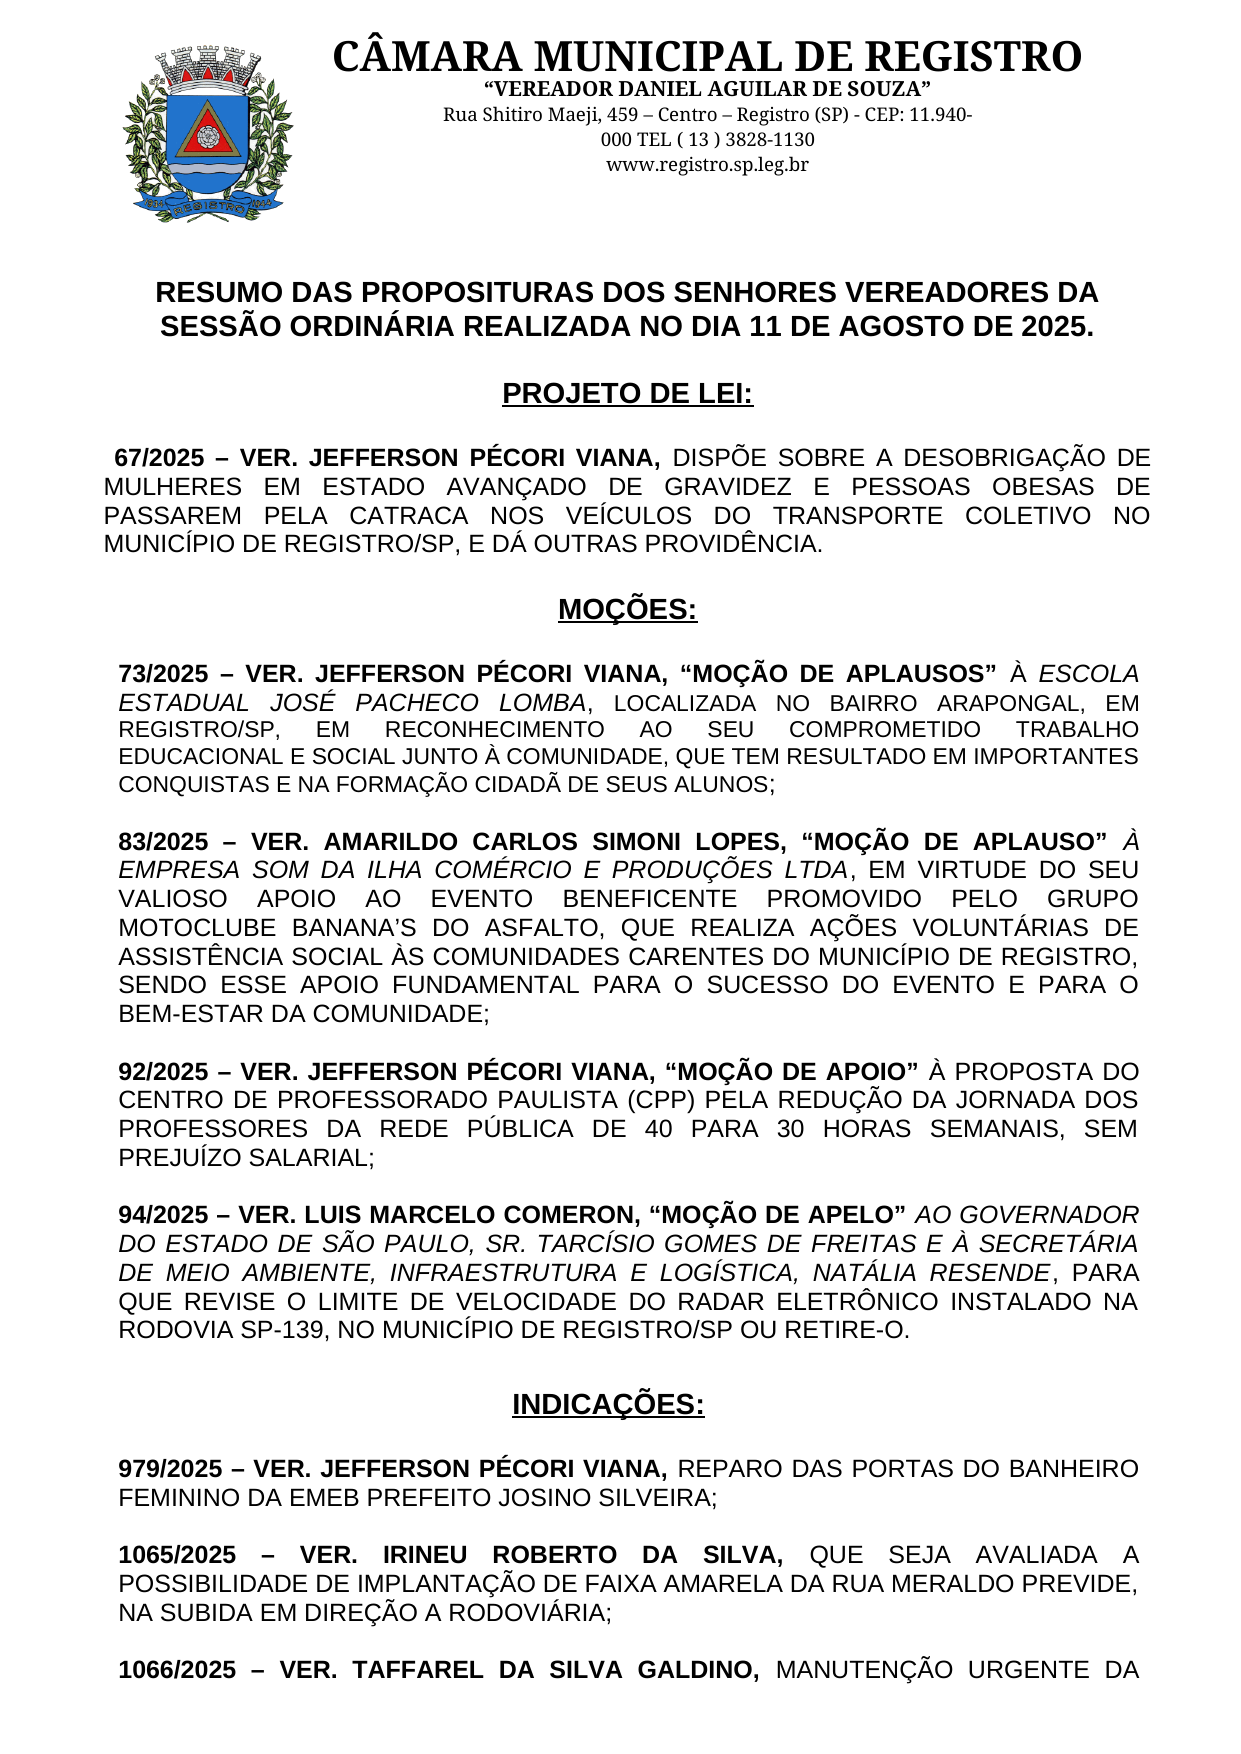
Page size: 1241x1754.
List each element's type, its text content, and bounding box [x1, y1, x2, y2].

text 979/2025 – VER. JEFFERSON PÉCORI VIANA, REPARO DAS PORTAS DO BANHEIRO FEMININO DA EMEB PREFEITO JOSINO SILVEIRA; [118, 1454, 1140, 1512]
subtitle PROJETO DE LEI: [103, 376, 1152, 409]
text 1065/2025 – VER. IRINEU ROBERTO DA SILVA, QUE SEJA AVALIADA A POSSIBILIDADE DE IMPLANTAÇÃO DE FAIXA AMARELA DA RUA MERALDO PREVIDE, NA SUBIDA EM DIREÇÃO A RODOVIÁRIA; [118, 1540, 1140, 1627]
text 92/2025 – VER. JEFFERSON PÉCORI VIANA, “MOÇÃO DE APOIO” À PROPOSTA DO CENTRO DE PROFESSORADO PAULISTA (CPP) PELA REDUÇÃO DA JORNADA DOS PROFESSORES DA REDE PÚBLICA DE 40 PARA 30 HORAS SEMANAIS, SEM PREJUÍZO SALARIAL; [118, 1056, 1140, 1171]
text 94/2025 – VER. LUIS MARCELO COMERON, “MOÇÃO DE APELO” AO GOVERNADOR DO ESTADO DE SÃO PAULO, SR. TARCÍSIO GOMES DE FREITAS E À SECRETÁRIA DE MEIO AMBIENTE, INFRAESTRUTURA E LOGÍSTICA, NATÁLIA RESENDE, PARA QUE REVISE O LIMITE DE VELOCIDADE DO RADAR ELETRÔNICO INSTALADO NA RODOVIA SP-139, NO MUNICÍPIO DE REGISTRO/SP OU RETIRE-O. [118, 1200, 1140, 1344]
text 83/2025 – VER. AMARILDO CARLOS SIMONI LOPES, “MOÇÃO DE APLAUSO” À EMPRESA SOM DA ILHA COMÉRCIO E PRODUÇÕES LTDA, EM VIRTUDE DO SEU VALIOSO APOIO AO EVENTO BENEFICENTE PROMOVIDO PELO GRUPO MOTOCLUBE BANANA’S DO ASFALTO, QUE REALIZA AÇÕES VOLUNTÁRIAS DE ASSISTÊNCIA SOCIAL ÀS COMUNIDADES CARENTES DO MUNICÍPIO DE REGISTRO, SENDO ESSE APOIO FUNDAMENTAL PARA O SUCESSO DO EVENTO E PARA O BEM-ESTAR DA COMUNIDADE; [118, 826, 1140, 1028]
text 1066/2025 – VER. TAFFAREL DA SILVA GALDINO, MANUTENÇÃO URGENTE DA [118, 1655, 1140, 1684]
text 73/2025 – VER. JEFFERSON PÉCORI VIANA, “MOÇÃO DE APLAUSOS” À ESCOLA ESTADUAL JOSÉ PACHECO LOMBA, LOCALIZADA NO BAIRRO ARAPONGAL, EM REGISTRO/SP, EM RECONHECIMENTO AO SEU COMPROMETIDO TRABALHO EDUCACIONAL E SOCIAL JUNTO À COMUNIDADE, QUE TEM RESULTADO EM IMPORTANTES CONQUISTAS E NA FORMAÇÃO CIDADÃ DE SEUS ALUNOS; [118, 659, 1140, 798]
subtitle RESUMO DAS PROPOSITURAS DOS SENHORES VEREADORES DA SESSÃO ORDINÁRIA REALIZADA NO DIA 11 DE AGOSTO DE 2025. [103, 275, 1152, 342]
subtitle MOÇÕES: [103, 592, 1152, 625]
subtitle INDICAÇÕES: [118, 1387, 1099, 1421]
subtitle 67/2025 – VER. JEFFERSON PÉCORI VIANA, DISPÕE SOBRE A DESOBRIGAÇÃO DE MULHERES EM ESTADO AVANÇADO DE GRAVIDEZ E PESSOAS OBESAS DE PASSAREM PELA CATRACA NOS VEÍCULOS DO TRANSPORTE COLETIVO NO MUNICÍPIO DE REGISTRO/SP, E DÁ OUTRAS PROVIDÊNCIA. [103, 443, 1152, 558]
picture [118, 39, 298, 228]
